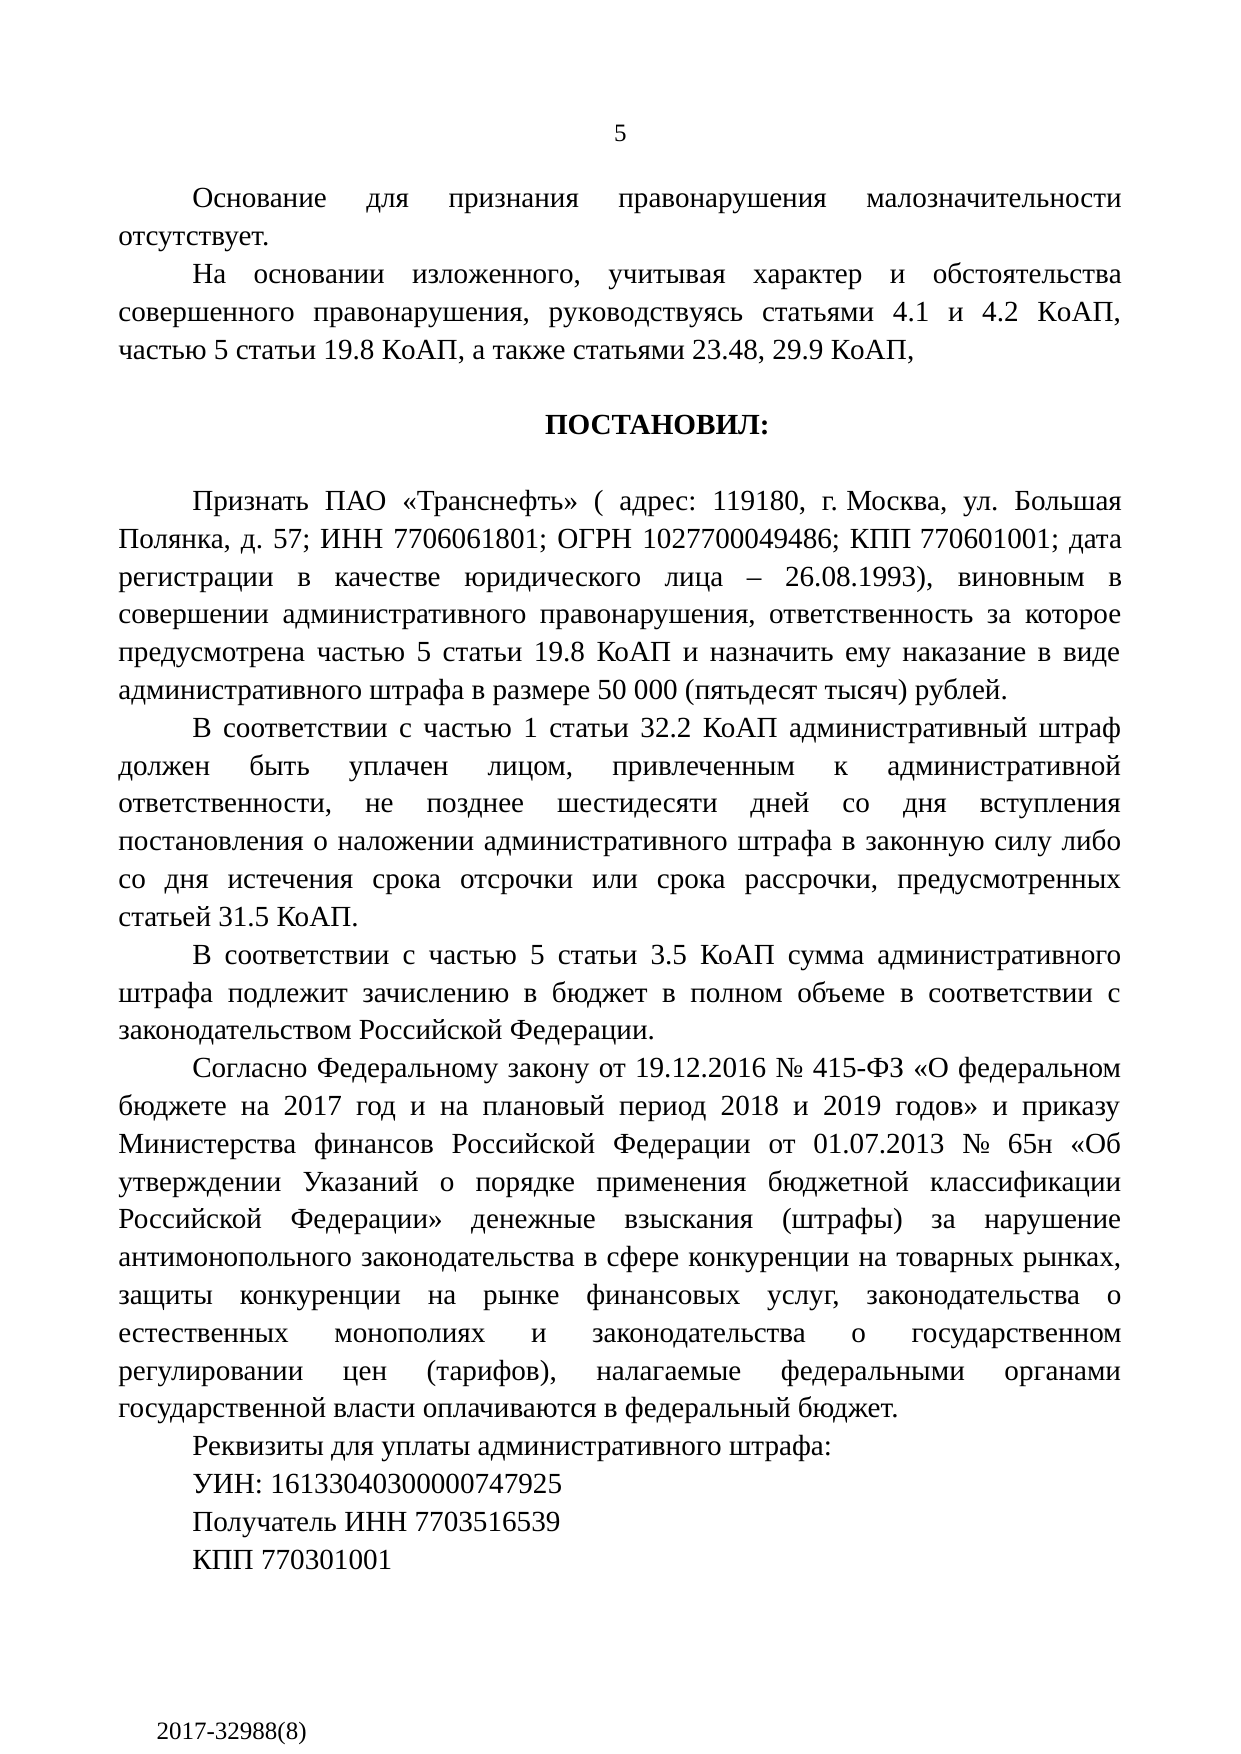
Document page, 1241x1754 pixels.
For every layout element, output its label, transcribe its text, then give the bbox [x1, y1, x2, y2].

text В соответствии с частью 5 статьи 3.5 КоАП сумма административного штрафа подлежит зачислению в бюджет в полном объеме в соответствии с законодательством Российской Федерации. [118, 933, 1122, 1046]
text Согласно Федеральному закону от 19.12.2016 № 415-ФЗ «О федеральном бюджете на 2017 год и на плановый период 2018 и 2019 годов» и приказу Министерства финансов Российской Федерации от 01.07.2013 № 65н «Об утверждении Указаний о порядке применения бюджетной классификации Российской Федерации» денежные взыскания (штрафы) за нарушение антимонопольного законодательства в сфере конкуренции на товарных рынках, защиты конкуренции на рынке финансовых услуг, законодательства о естественных монополиях и законодательства о государственном регулировании цен (тарифов), налагаемые федеральными органами государственной власти оплачиваются в федеральный бюджет. [118, 1046, 1122, 1424]
text УИН: ​16133040300000747925 [118, 1462, 1122, 1500]
text В соответствии с частью 1 статьи 32.2 КоАП административный штраф должен быть уплачен лицом, привлеченным к административной ответственности, не позднее шестидесяти дней со дня вступления постановления о наложении административного штрафа в законную силу либо со дня истечения срока отсрочки или срока рассрочки, предусмотренных статьей 31.5 КоАП. [118, 706, 1122, 933]
text Признать ПАО «Транснефть» ( адрес: 119180, г. Москва, ул. Большая Полянка, д. 57; ИНН 7706061801; ОГРН 1027700049486; КПП 770601001; дата регистрации в качестве юридического лица – 26.08.1993), виновным в совершении административного правонарушения, ответственность за которое предусмотрена частью 5 статьи 19.8 КоАП и назначить ему наказание в виде административного штрафа в размере 50 000 (пятьдесят тысяч) рублей. [118, 479, 1122, 706]
text На основании изложенного, учитывая характер и обстоятельства совершенного правонарушения, руководствуясь статьями 4.1 и 4.2 КоАП, частью 5 статьи 19.8 КоАП, а также статьями 23.48, 29.9 КоАП, [118, 252, 1122, 365]
text КПП 770301001 [118, 1538, 1122, 1575]
text ПОСТАНОВИЛ: [118, 403, 1122, 441]
text Реквизиты для уплаты административного штрафа: [118, 1424, 1122, 1462]
text Получатель ИНН 7703516539 [118, 1500, 1122, 1538]
text Основание для признания правонарушения малозначительности отсутствует. [118, 176, 1122, 252]
